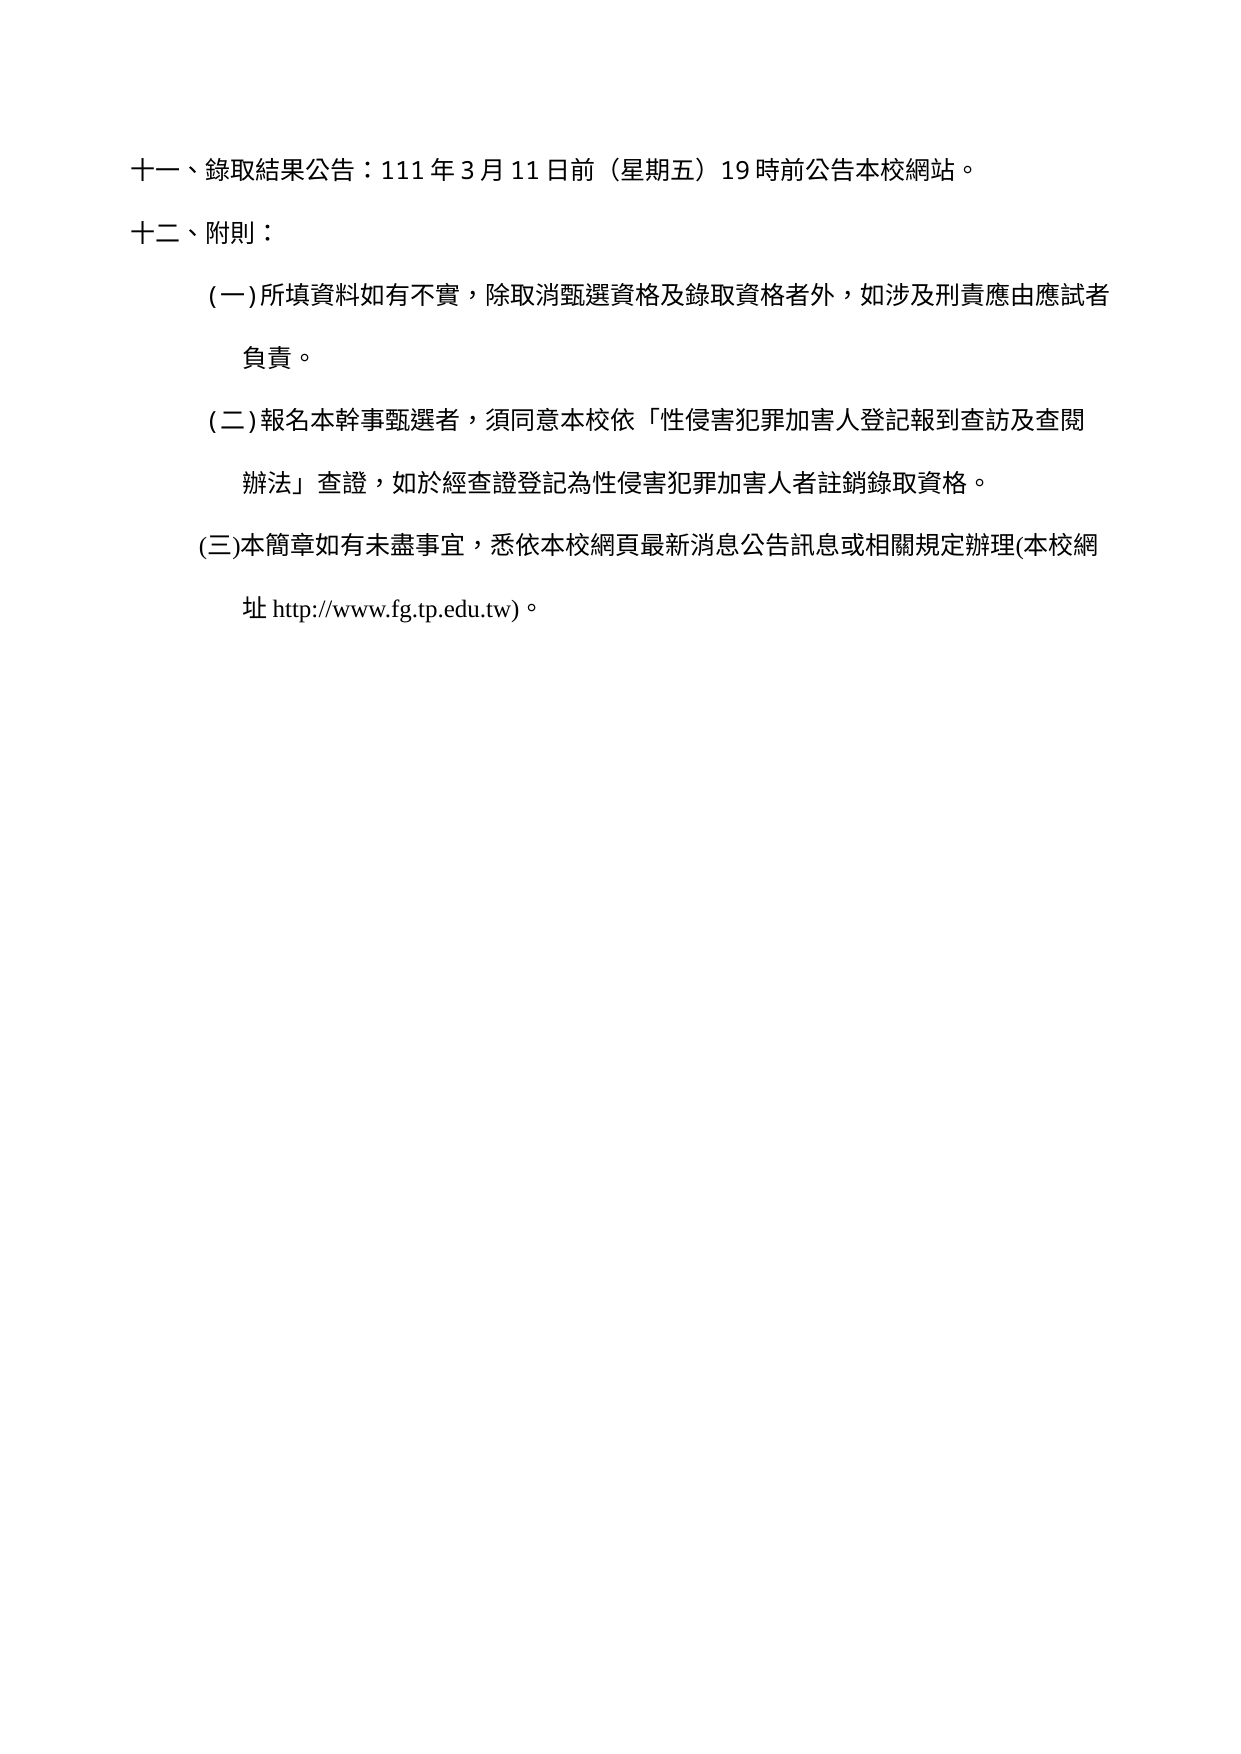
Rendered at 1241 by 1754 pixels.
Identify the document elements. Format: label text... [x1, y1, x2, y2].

text 辦法」查證，如於經查證登記為性侵害犯罪加害人者註銷錄取資格。 [242, 439, 1110, 502]
text (二)報名本幹事甄選者，須同意本校依「性侵害犯罪加害人登記報到查訪及查閱 [130, 377, 1110, 439]
text 十一、錄取結果公告：111年3月11日前（星期五）19時前公告本校網站。 [130, 127, 1110, 189]
text (一)所填資料如有不實，除取消甄選資格及錄取資格者外，如涉及刑責應由應試者負責。 [130, 252, 1110, 377]
text 十二、附則： [130, 189, 1110, 252]
text 址http://www.fg.tp.edu.tw)。 [130, 564, 1110, 627]
text (三)本簡章如有未盡事宜，悉依本校網頁最新消息公告訊息或相關規定辦理(本校網 [130, 502, 1110, 564]
